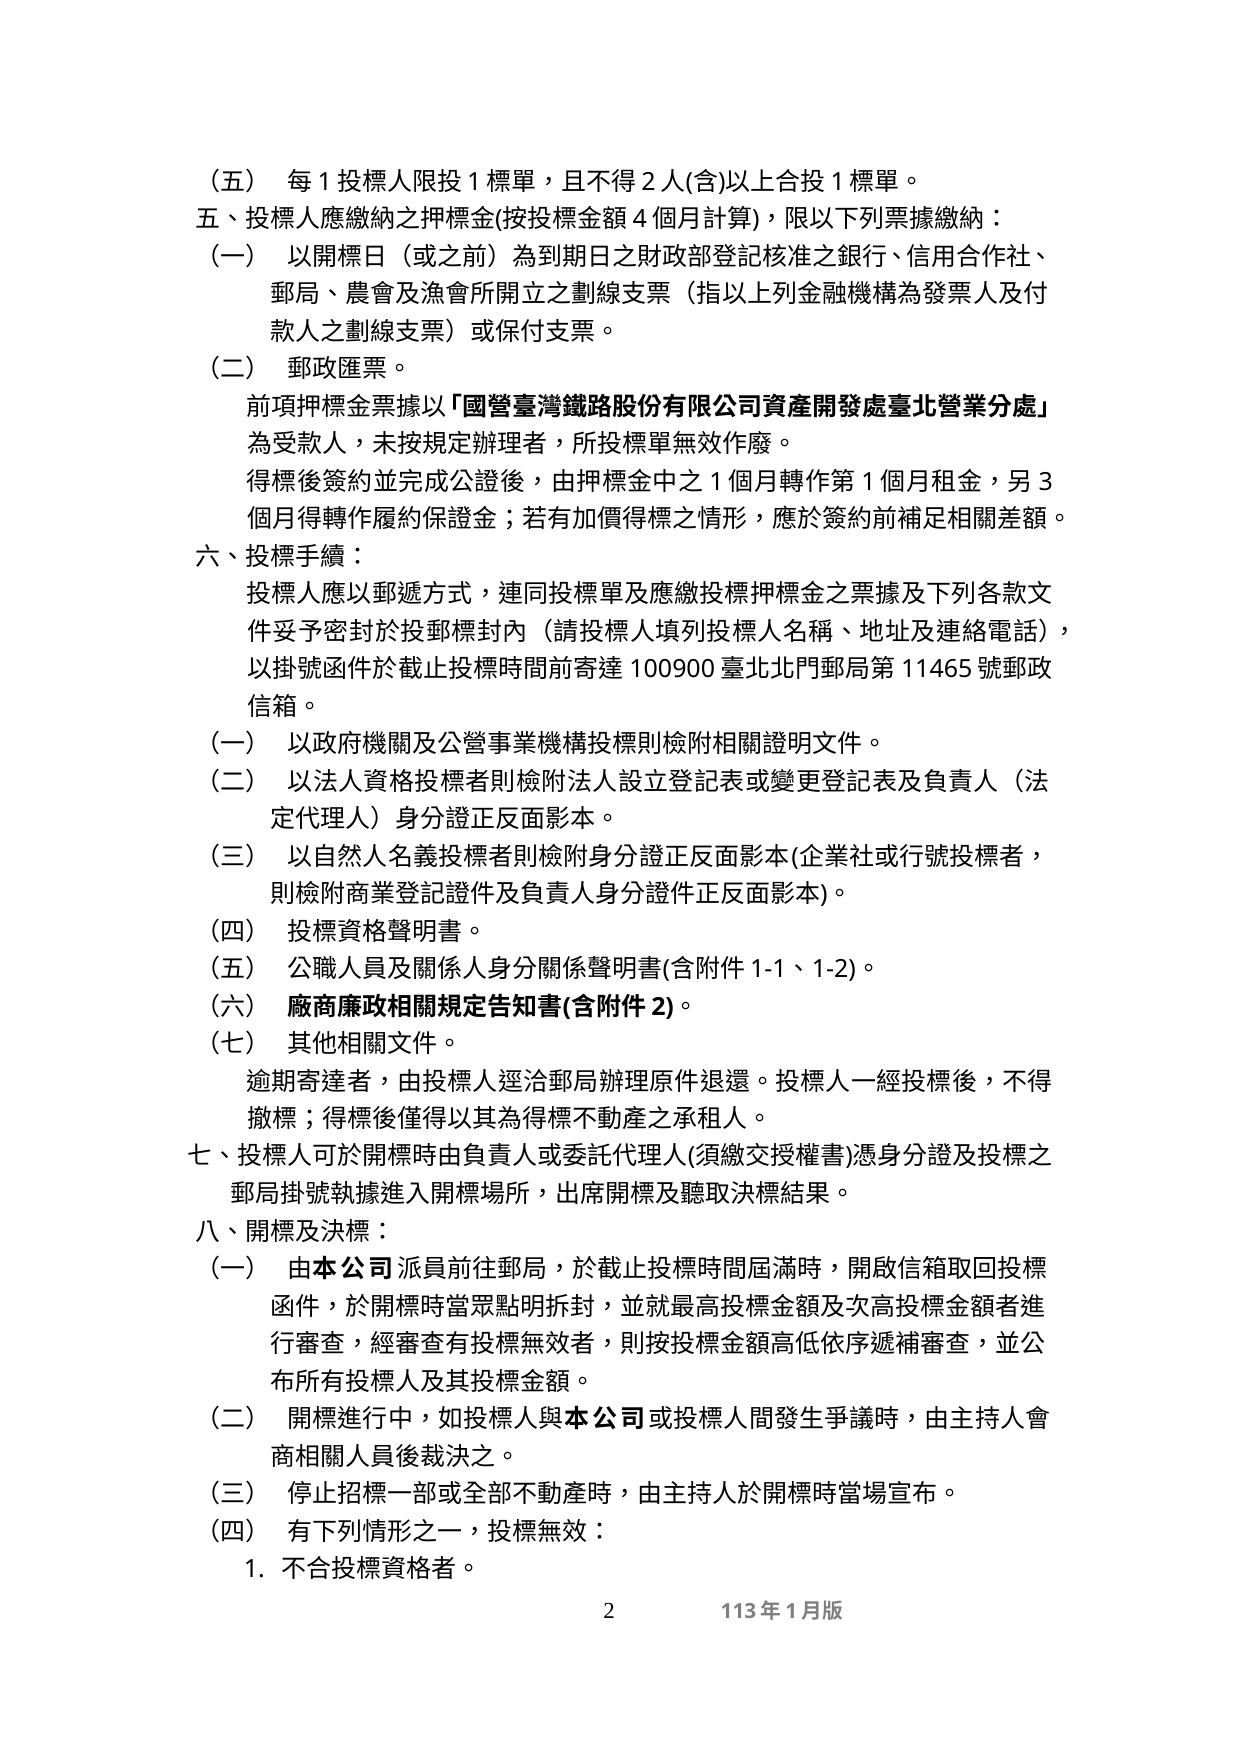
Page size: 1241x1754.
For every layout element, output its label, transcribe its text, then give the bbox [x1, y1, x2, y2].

text 逾期寄達者，由投標人逕洽郵局辦理原件退還。投標人一經投標後，不得撤標；得標後僅得以其為得標不動產之承租人。 [246, 1060, 1053, 1135]
text 投標人應以郵遞方式，連同投標單及應繳投標押標金之票據及下列各款文件妥予密封於投郵標封內（請投標人填列投標人名稱、地址及連絡電話），以掛號函件於截止投標時間前寄達100900臺北北門郵局第11465號郵政信箱。 [246, 572, 1053, 722]
list 廠商廉政相關規定告知書(含附件2)。 [195, 985, 1051, 1022]
list 郵政匯票。 [195, 347, 1051, 385]
text 六、投標手續： [195, 535, 1053, 572]
list 由本公司派員前往郵局，於截止投標時間屆滿時，開啟信箱取回投標函件，於開標時當眾點明拆封，並就最高投標金額及次高投標金額者進行審查，經審查有投標無效者，則按投標金額高低依序遞補審查，並公布所有投標人及其投標金額。 [195, 1247, 1051, 1397]
text 七、投標人可於開標時由負責人或委託代理人(須繳交授權書)憑身分證及投標之郵局掛號執據進入開標場所，出席開標及聽取決標結果。 [187, 1135, 1053, 1210]
text 五、投標人應繳納之押標金(按投標金額4個月計算)，限以下列票據繳納： [195, 197, 1053, 235]
list 每1投標人限投1標單，且不得2人(含)以上合投1標單。 [195, 160, 1051, 197]
list 以自然人名義投標者則檢附身分證正反面影本(企業社或行號投標者，則檢附商業登記證件及負責人身分證件正反面影本)。 [195, 835, 1051, 910]
list 以法人資格投標者則檢附法人設立登記表或變更登記表及負責人（法定代理人）身分證正反面影本。 [195, 760, 1051, 835]
list 公職人員及關係人身分關係聲明書(含附件1-1、1-2)。 [195, 947, 1051, 985]
text 得標後簽約並完成公證後，由押標金中之1個月轉作第1個月租金，另3個月得轉作履約保證金；若有加價得標之情形，應於簽約前補足相關差額。 [246, 460, 1053, 535]
list 以政府機關及公營事業機構投標則檢附相關證明文件。 [195, 722, 1051, 760]
list 其他相關文件。 [195, 1022, 1051, 1060]
list 以開標日（或之前）為到期日之財政部登記核准之銀行、信用合作社、郵局、農會及漁會所開立之劃線支票（指以上列金融機構為發票人及付款人之劃線支票）或保付支票。 [195, 235, 1051, 347]
list 停止招標一部或全部不動產時，由主持人於開標時當場宣布。 [195, 1472, 1051, 1510]
list 不合投標資格者。 [244, 1547, 1053, 1585]
list 開標進行中，如投標人與本公司或投標人間發生爭議時，由主持人會商相關人員後裁決之。 [195, 1397, 1051, 1472]
list 有下列情形之一，投標無效： [195, 1510, 1051, 1547]
list 投標資格聲明書。 [195, 910, 1051, 947]
text 前項押標金票據以「國營臺灣鐵路股份有限公司資產開發處臺北營業分處」為受款人，未按規定辦理者，所投標單無效作廢。 [246, 385, 1053, 460]
text 八、開標及決標： [195, 1210, 1053, 1247]
